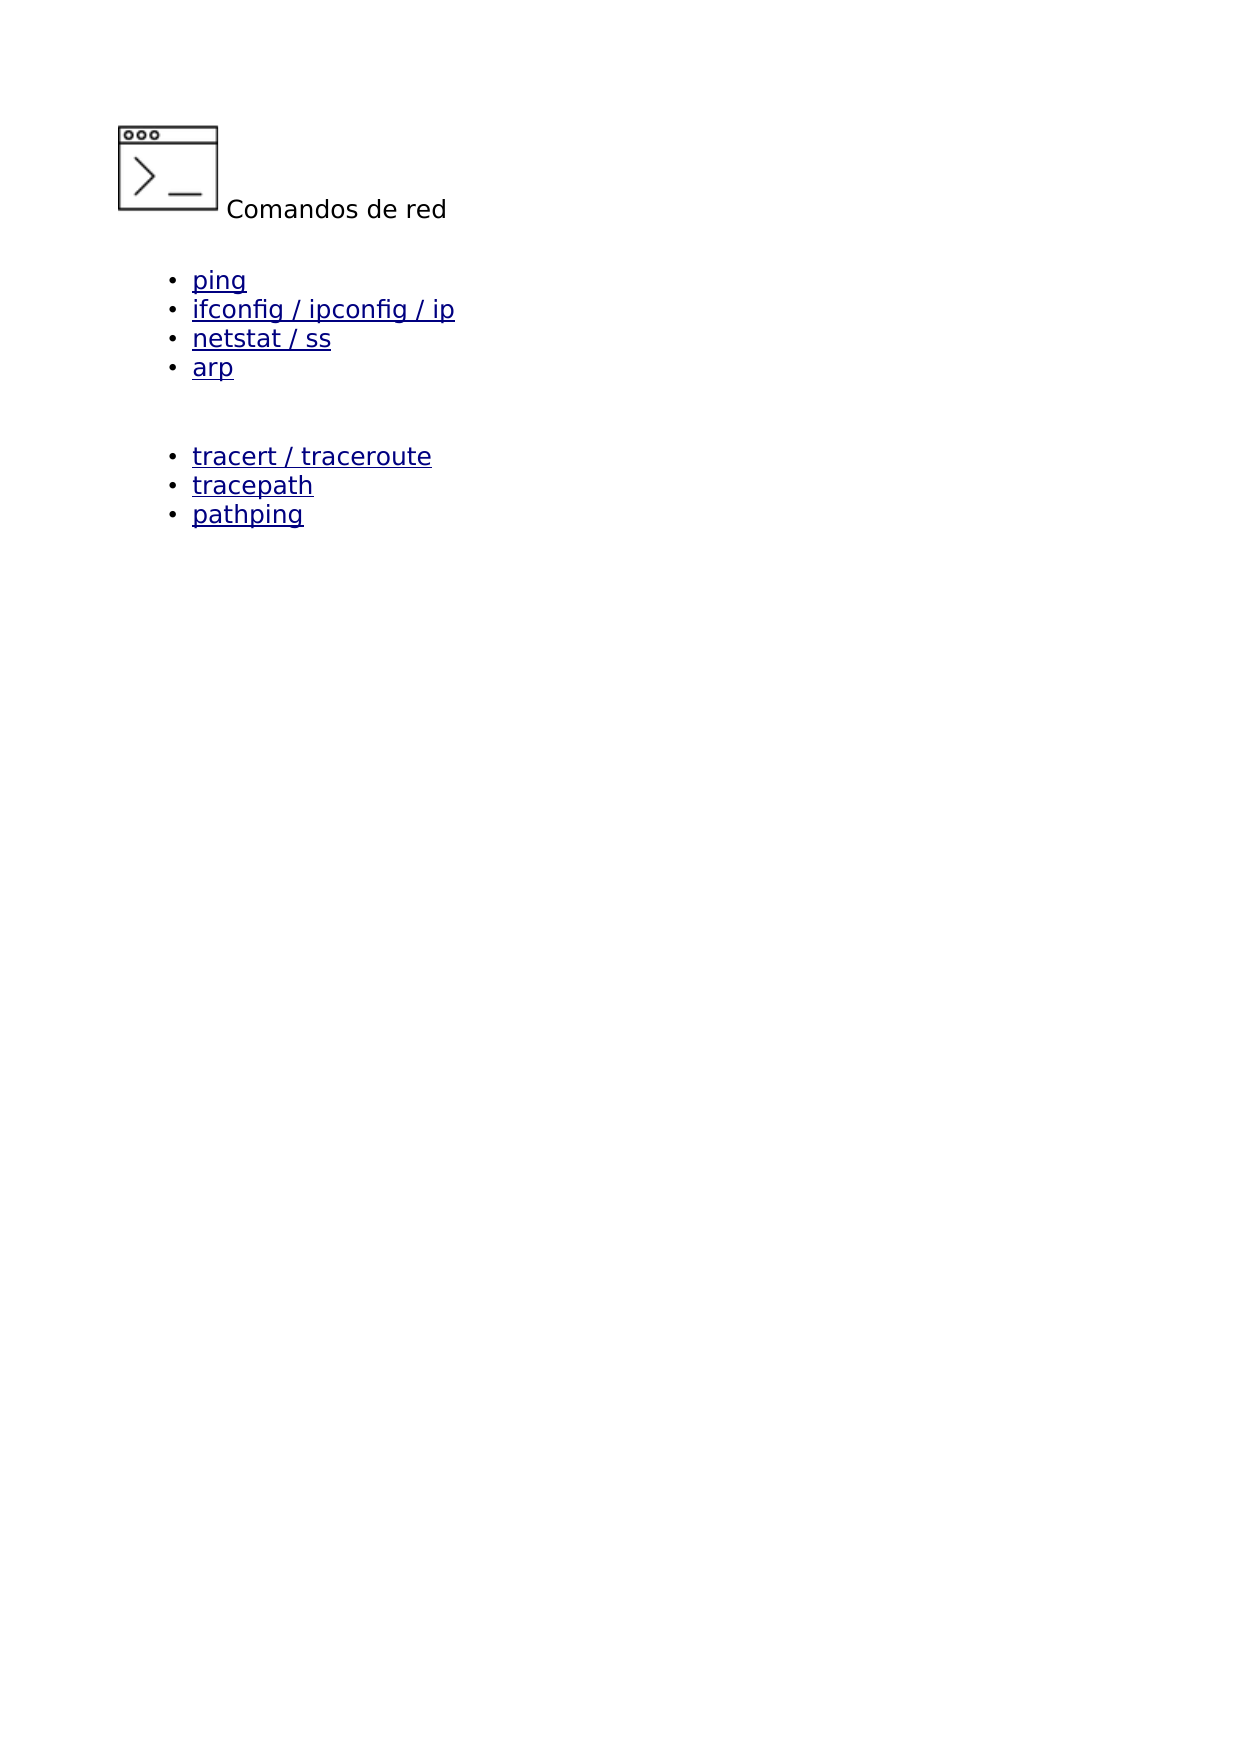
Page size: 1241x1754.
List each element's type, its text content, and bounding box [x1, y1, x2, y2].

text Comandos de red [118, 118, 1122, 224]
list tracepath [177, 471, 1122, 500]
list arp [177, 353, 1122, 383]
list netstat / ss [177, 324, 1122, 353]
list ifconfig / ipconfig / ip [177, 295, 1122, 324]
list pathping [177, 500, 1122, 529]
list tracert / traceroute [177, 442, 1122, 471]
picture [118, 118, 219, 219]
list ping [177, 266, 1122, 295]
